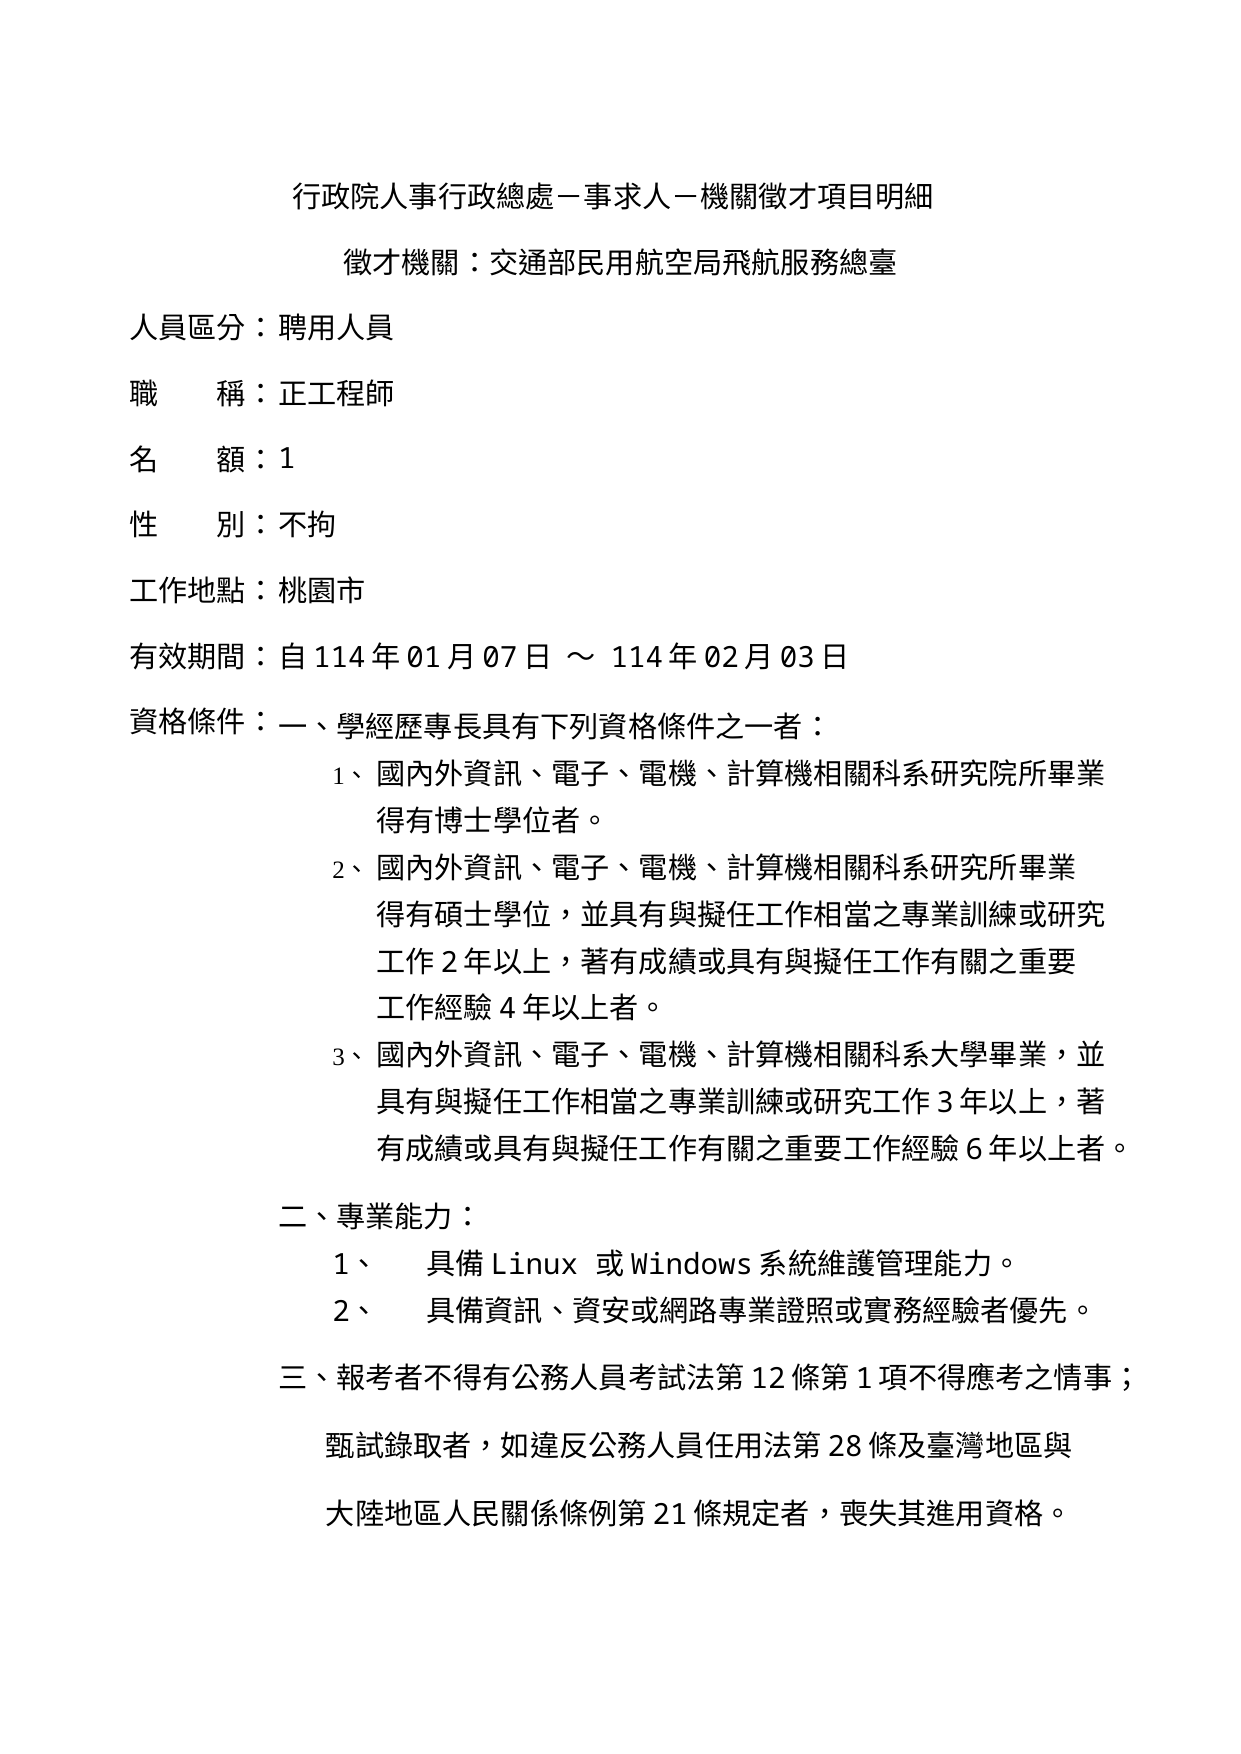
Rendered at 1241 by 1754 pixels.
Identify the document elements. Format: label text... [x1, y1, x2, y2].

table_cell 有效期間： [177, 611, 276, 677]
table_cell 性 別： [177, 480, 276, 546]
table_header 徵才機關：交通部民用航空局飛航服務總臺 [177, 218, 1063, 283]
table_header 行政院人事行政總處－事求人－機關徵才項目明細 [177, 153, 1063, 216]
table_cell 一、學經歷專長具有下列資格條件之一者： 國內外資訊、電子、電機、計算機相關科系研究院所畢業 得有博士學位者。 國內外資訊、電子、電機、計算機相關科系研究所畢業 得有碩士學位，並具有與擬任工作相當之專業訓練或研究 工作2年以上，著有成績或具有與擬任工作有關之重要 工作經驗4年以上者。 國內外資訊、電子、電機、計算機相關科系大學畢業，並 具有與擬任工作相當之專業訓練或研究工作3年以上，著 有成績或具有與擬任工作有關之重要工作經驗6年以上者。 二、專業能力： 具備Linux 或Windows系統維護管理能力。 具備資訊、資安或網路專業證照或實務經驗者優先。 三、報考者不得有公務人員考試法第12條第1項不得應考之情事； 甄試錄取者，如違反公務人員任用法第28條及臺灣地區與 大陸地區人民關係條例第21條規定者，喪失其進用資格。 [276, 677, 1063, 1534]
table_cell 1 [276, 414, 1063, 480]
table_cell 職 稱： [177, 349, 276, 414]
table_cell 桃園市 [276, 546, 1063, 611]
table_cell 人員區分： [177, 283, 276, 349]
table_cell 不拘 [276, 480, 1063, 546]
table_cell 正工程師 [276, 349, 1063, 414]
table_cell 聘用人員 [276, 283, 1063, 349]
table_cell 名 額： [177, 414, 276, 480]
table_cell 工作地點： [177, 546, 276, 611]
table_cell 自114年01月07日 ～ 114年02月03日 [276, 611, 1063, 677]
table_cell 資格條件： [177, 677, 276, 1534]
